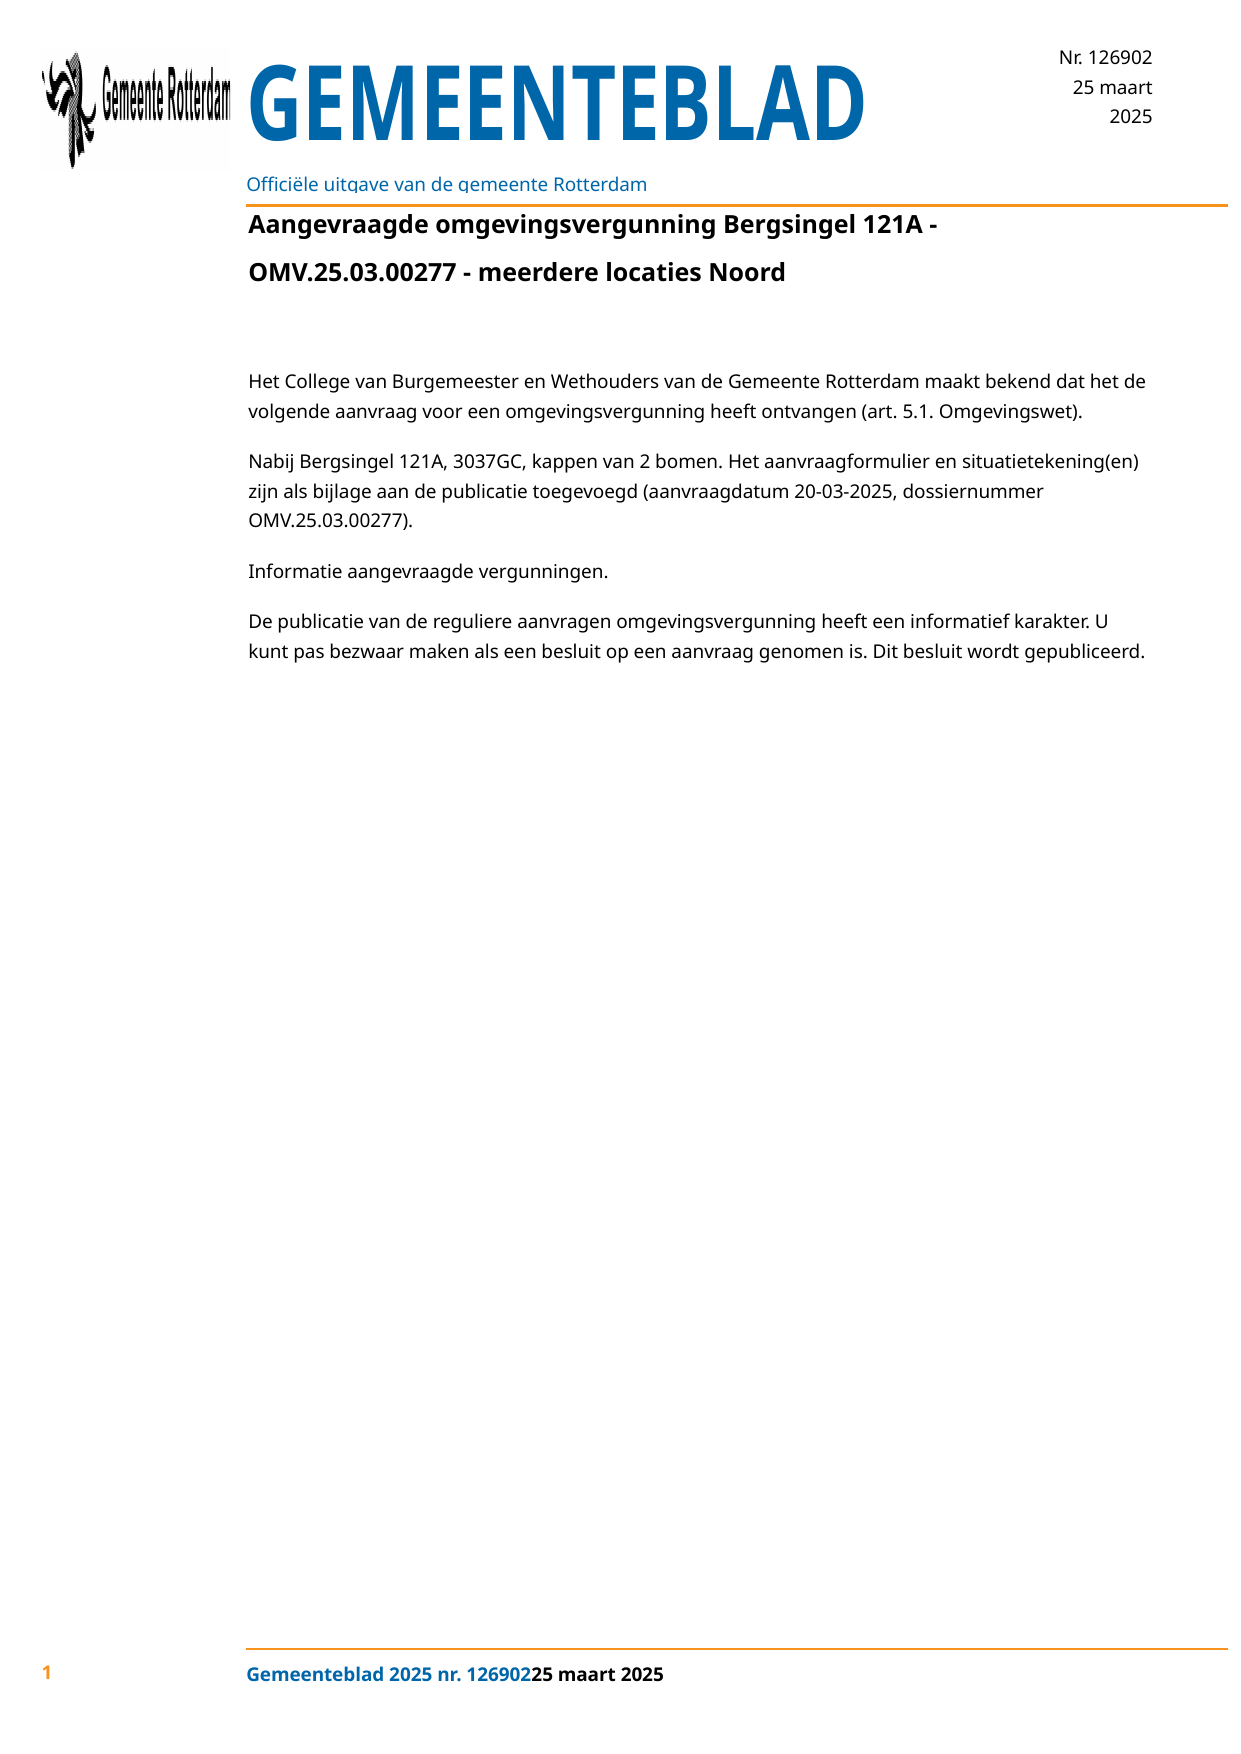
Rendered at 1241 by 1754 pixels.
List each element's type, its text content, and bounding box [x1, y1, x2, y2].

text Informatie aangevraagde vergunningen. [248, 558, 1152, 584]
picture [41, 47, 231, 172]
text Aangevraagde omgevingsvergunning Bergsingel 121A - OMV.25.03.00277 - meerdere locaties Noord [248, 207, 1152, 288]
text Het College van Burgemeester en Wethouders van de Gemeente Rotterdam maakt bekend dat het de volgende aanvraag voor een omgevingsvergunning heeft ontvangen (art. 5.1. Omgevingswet). [248, 368, 1152, 424]
text De publicatie van de reguliere aanvragen omgevingsvergunning heeft een informatief karakter. U kunt pas bezwaar maken als een besluit op een aanvraag genomen is. Dit besluit wordt gepubliceerd. [248, 608, 1152, 664]
text Nabij Bergsingel 121A, 3037GC, kappen van 2 bomen. Het aanvraagformulier en situatietekening(en) zijn als bijlage aan de publicatie toegevoegd (aanvraagdatum 20-03-2025, dossiernummer OMV.25.03.00277). [248, 448, 1152, 533]
